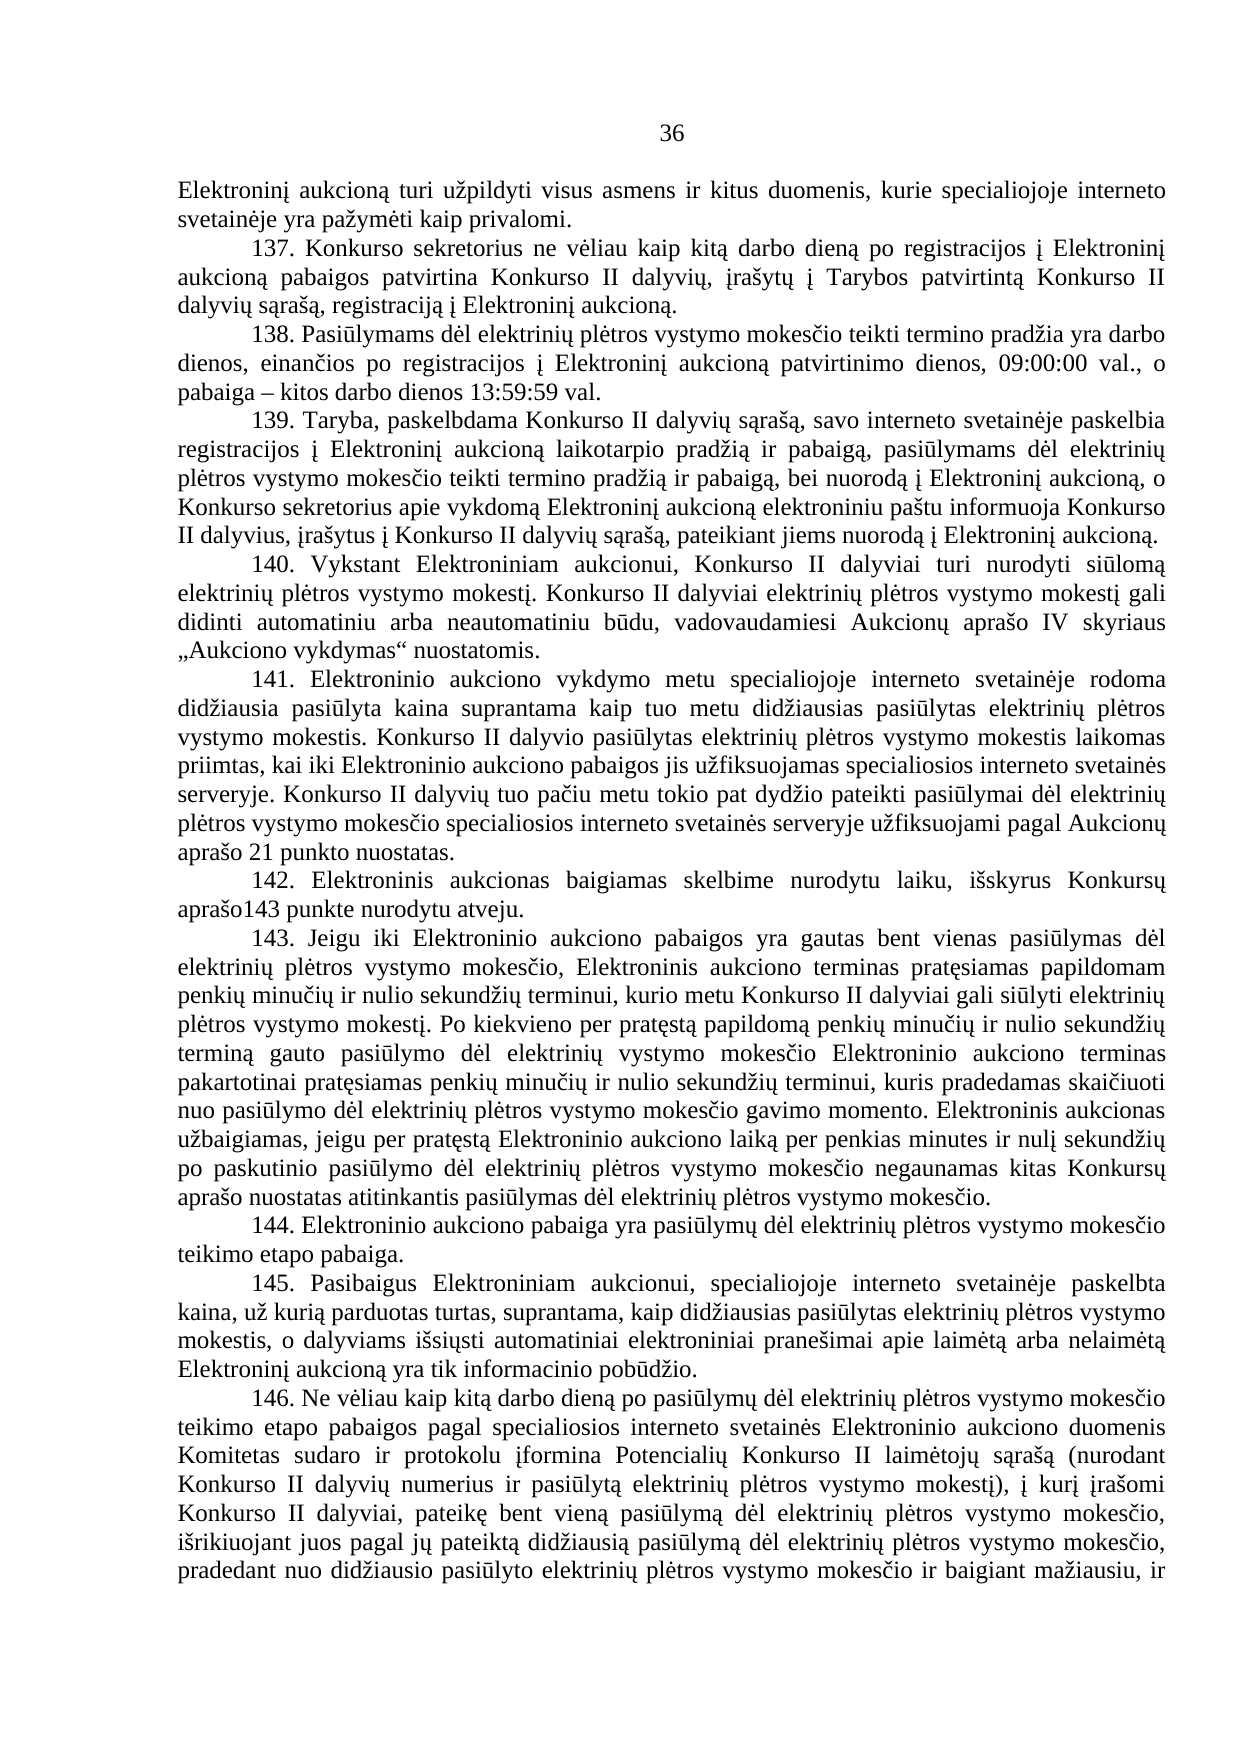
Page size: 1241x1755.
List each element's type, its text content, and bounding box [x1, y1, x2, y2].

text 142. Elektroninis aukcionas baigiamas skelbime nurodytu laiku, išskyrus Konkursų aprašo143 punkte nurodytu atveju. [177, 866, 1167, 923]
text 145. Pasibaigus Elektroniniam aukcionui, specialiojoje interneto svetainėje paskelbta kaina, už kurią parduotas turtas, suprantama, kaip didžiausias pasiūlytas elektrinių plėtros vystymo mokestis, o dalyviams išsiųsti automatiniai elektroniniai pranešimai apie laimėtą arba nelaimėtą Elektroninį aukcioną yra tik informacinio pobūdžio. [177, 1268, 1167, 1383]
text 137. Konkurso sekretorius ne vėliau kaip kitą darbo dieną po registracijos į Elektroninį aukcioną pabaigos patvirtina Konkurso II dalyvių, įrašytų į Tarybos patvirtintą Konkurso II dalyvių sąrašą, registraciją į Elektroninį aukcioną. [177, 233, 1167, 319]
text 138. Pasiūlymams dėl elektrinių plėtros vystymo mokesčio teikti termino pradžia yra darbo dienos, einančios po registracijos į Elektroninį aukcioną patvirtinimo dienos, 09:00:00 val., o pabaiga – kitos darbo dienos 13:59:59 val. [177, 319, 1167, 406]
text 139. Taryba, paskelbdama Konkurso II dalyvių sąrašą, savo interneto svetainėje paskelbia registracijos į Elektroninį aukcioną laikotarpio pradžią ir pabaigą, pasiūlymams dėl elektrinių plėtros vystymo mokesčio teikti termino pradžią ir pabaigą, bei nuorodą į Elektroninį aukcioną, o Konkurso sekretorius apie vykdomą Elektroninį aukcioną elektroniniu paštu informuoja Konkurso II dalyvius, įrašytus į Konkurso II dalyvių sąrašą, pateikiant jiems nuorodą į Elektroninį aukcioną. [177, 406, 1167, 549]
text Elektroninį aukcioną turi užpildyti visus asmens ir kitus duomenis, kurie specialiojoje interneto svetainėje yra pažymėti kaip privalomi. [177, 176, 1167, 233]
text 143. Jeigu iki Elektroninio aukciono pabaigos yra gautas bent vienas pasiūlymas dėl elektrinių plėtros vystymo mokesčio, Elektroninis aukciono terminas pratęsiamas papildomam penkių minučių ir nulio sekundžių terminui, kurio metu Konkurso II dalyviai gali siūlyti elektrinių plėtros vystymo mokestį. Po kiekvieno per pratęstą papildomą penkių minučių ir nulio sekundžių terminą gauto pasiūlymo dėl elektrinių vystymo mokesčio Elektroninio aukciono terminas pakartotinai pratęsiamas penkių minučių ir nulio sekundžių terminui, kuris pradedamas skaičiuoti nuo pasiūlymo dėl elektrinių plėtros vystymo mokesčio gavimo momento. Elektroninis aukcionas užbaigiamas, jeigu per pratęstą Elektroninio aukciono laiką per penkias minutes ir nulį sekundžių po paskutinio pasiūlymo dėl elektrinių plėtros vystymo mokesčio negaunamas kitas Konkursų aprašo nuostatas atitinkantis pasiūlymas dėl elektrinių plėtros vystymo mokesčio. [177, 923, 1167, 1211]
text 146. Ne vėliau kaip kitą darbo dieną po pasiūlymų dėl elektrinių plėtros vystymo mokesčio teikimo etapo pabaigos pagal specialiosios interneto svetainės Elektroninio aukciono duomenis Komitetas sudaro ir protokolu įformina Potencialių Konkurso II laimėtojų sąrašą (nurodant Konkurso II dalyvių numerius ir pasiūlytą elektrinių plėtros vystymo mokestį), į kurį įrašomi Konkurso II dalyviai, pateikę bent vieną pasiūlymą dėl elektrinių plėtros vystymo mokesčio, išrikiuojant juos pagal jų pateiktą didžiausią pasiūlymą dėl elektrinių plėtros vystymo mokesčio, pradedant nuo didžiausio pasiūlyto elektrinių plėtros vystymo mokesčio ir baigiant mažiausiu, ir [177, 1383, 1167, 1584]
text 144. Elektroninio aukciono pabaiga yra pasiūlymų dėl elektrinių plėtros vystymo mokesčio teikimo etapo pabaiga. [177, 1211, 1167, 1268]
text 140. Vykstant Elektroniniam aukcionui, Konkurso II dalyviai turi nurodyti siūlomą elektrinių plėtros vystymo mokestį. Konkurso II dalyviai elektrinių plėtros vystymo mokestį gali didinti automatiniu arba neautomatiniu būdu, vadovaudamiesi Aukcionų aprašo IV skyriaus „Aukciono vykdymas“ nuostatomis. [177, 549, 1167, 664]
text 141. Elektroninio aukciono vykdymo metu specialiojoje interneto svetainėje rodoma didžiausia pasiūlyta kaina suprantama kaip tuo metu didžiausias pasiūlytas elektrinių plėtros vystymo mokestis. Konkurso II dalyvio pasiūlytas elektrinių plėtros vystymo mokestis laikomas priimtas, kai iki Elektroninio aukciono pabaigos jis užfiksuojamas specialiosios interneto svetainės serveryje. Konkurso II dalyvių tuo pačiu metu tokio pat dydžio pateikti pasiūlymai dėl elektrinių plėtros vystymo mokesčio specialiosios interneto svetainės serveryje užfiksuojami pagal Aukcionų aprašo 21 punkto nuostatas. [177, 664, 1167, 866]
